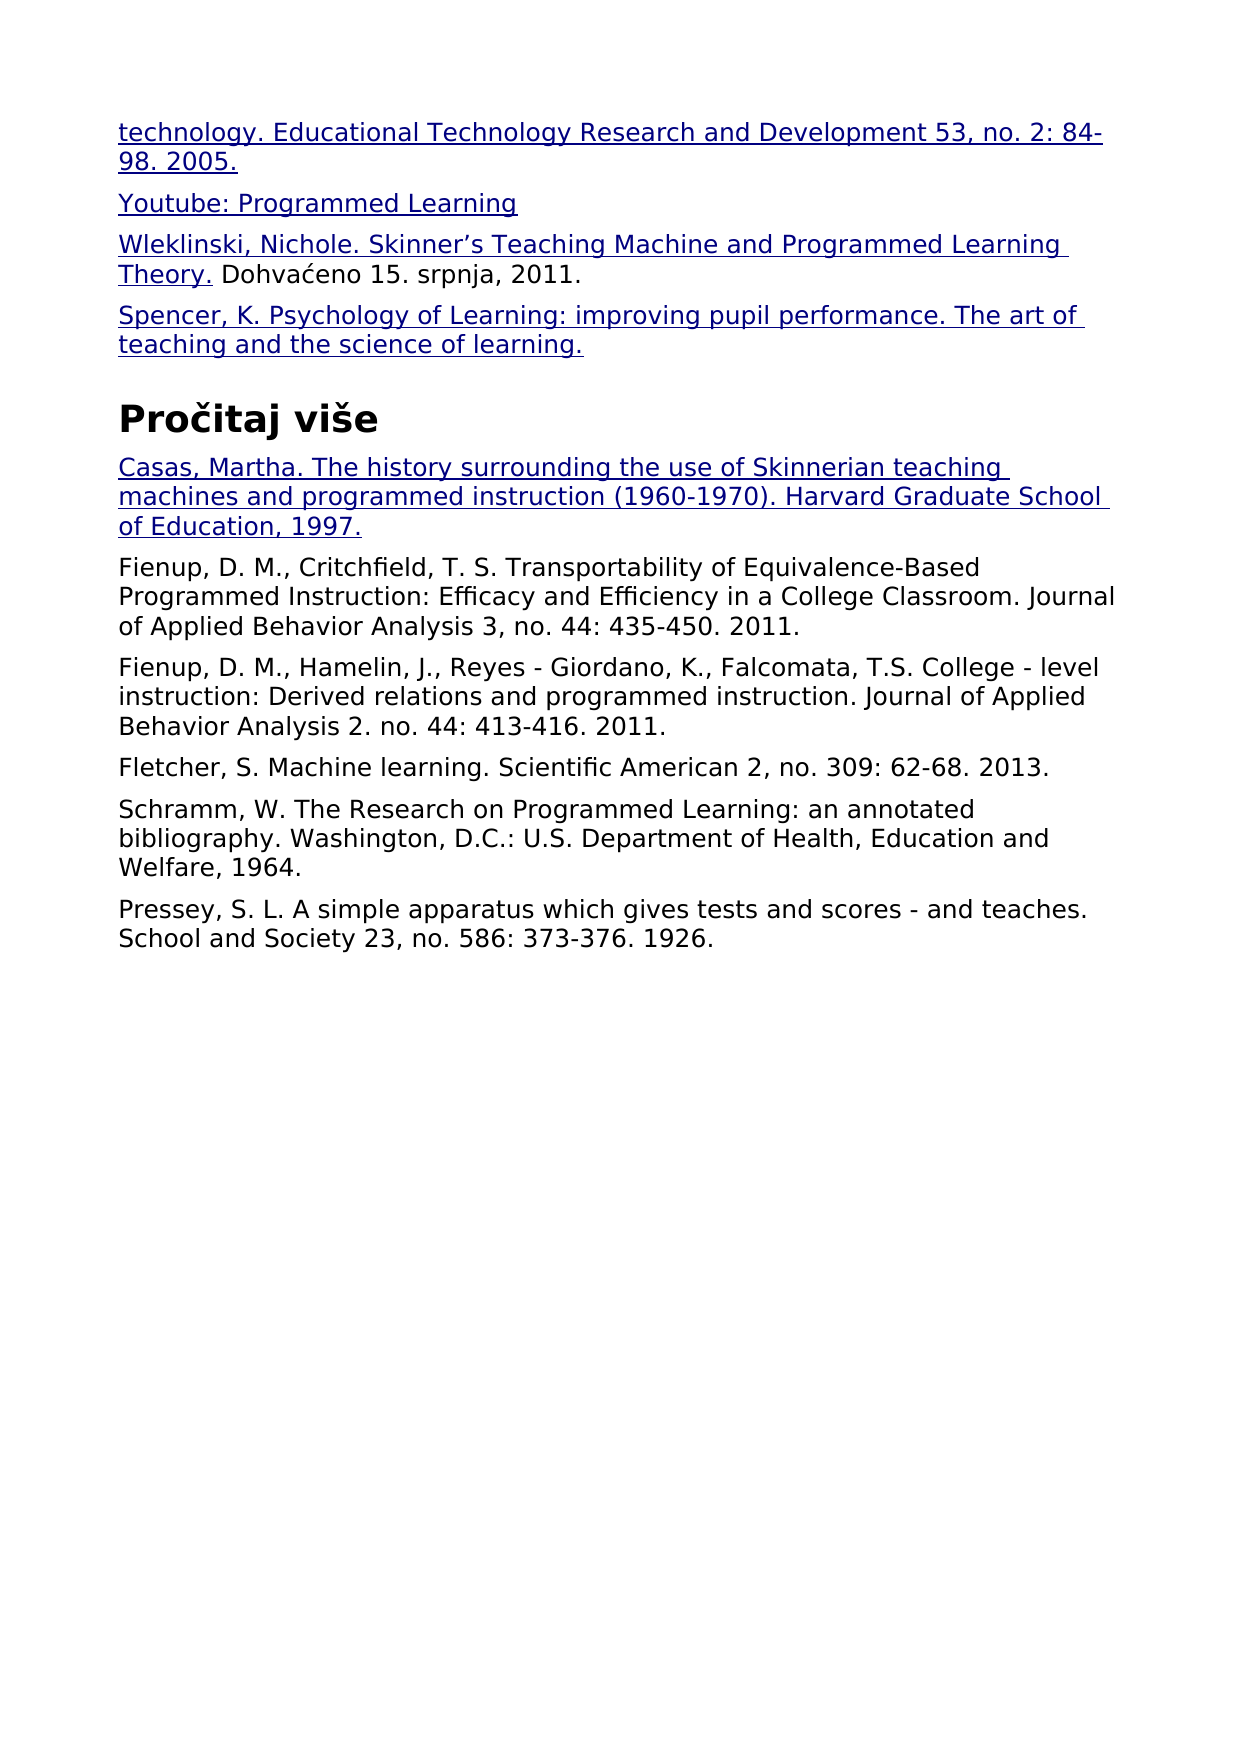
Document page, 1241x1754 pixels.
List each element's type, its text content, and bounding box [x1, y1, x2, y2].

text Pressey, S. L. A simple apparatus which gives tests and scores - and teaches. School and Society 23, no. 586: 373-376. 1926. [118, 895, 1122, 953]
text technology. Educational Technology Research and Development 53, no. 2: 84-98. 2005. [118, 118, 1122, 176]
text Wleklinski, Nichole. Skinner’s Teaching Machine and Programmed Learning Theory. Dohvaćeno 15. srpnja, 2011. [118, 231, 1122, 289]
subtitle Pročitaj više [118, 397, 1122, 441]
text Fienup, D. M., Critchfield, T. S. Transportability of Equivalence-Based Programmed Instruction: Efficacy and Efficiency in a College Classroom. Journal of Applied Behavior Analysis 3, no. 44: 435-450. 2011. [118, 553, 1122, 641]
text Youtube: Programmed Learning [118, 189, 1122, 218]
text Fletcher, S. Machine learning. Scientific American 2, no. 309: 62-68. 2013. [118, 753, 1122, 783]
text Fienup, D. M., Hamelin, J., Reyes - Giordano, K., Falcomata, T.S. College - level instruction: Derived relations and programmed instruction. Journal of Applied Behavior Analysis 2. no. 44: 413-416. 2011. [118, 653, 1122, 741]
text Schramm, W. The Research on Programmed Learning: an annotated bibliography. Washington, D.C.: U.S. Department of Health, Education and Welfare, 1964. [118, 795, 1122, 883]
text Casas, Martha. The history surrounding the use of Skinnerian teaching machines and programmed instruction (1960-1970). Harvard Graduate School of Education, 1997. [118, 453, 1122, 541]
text Spencer, K. Psychology of Learning: improving pupil performance. The art of teaching and the science of learning. [118, 301, 1122, 360]
